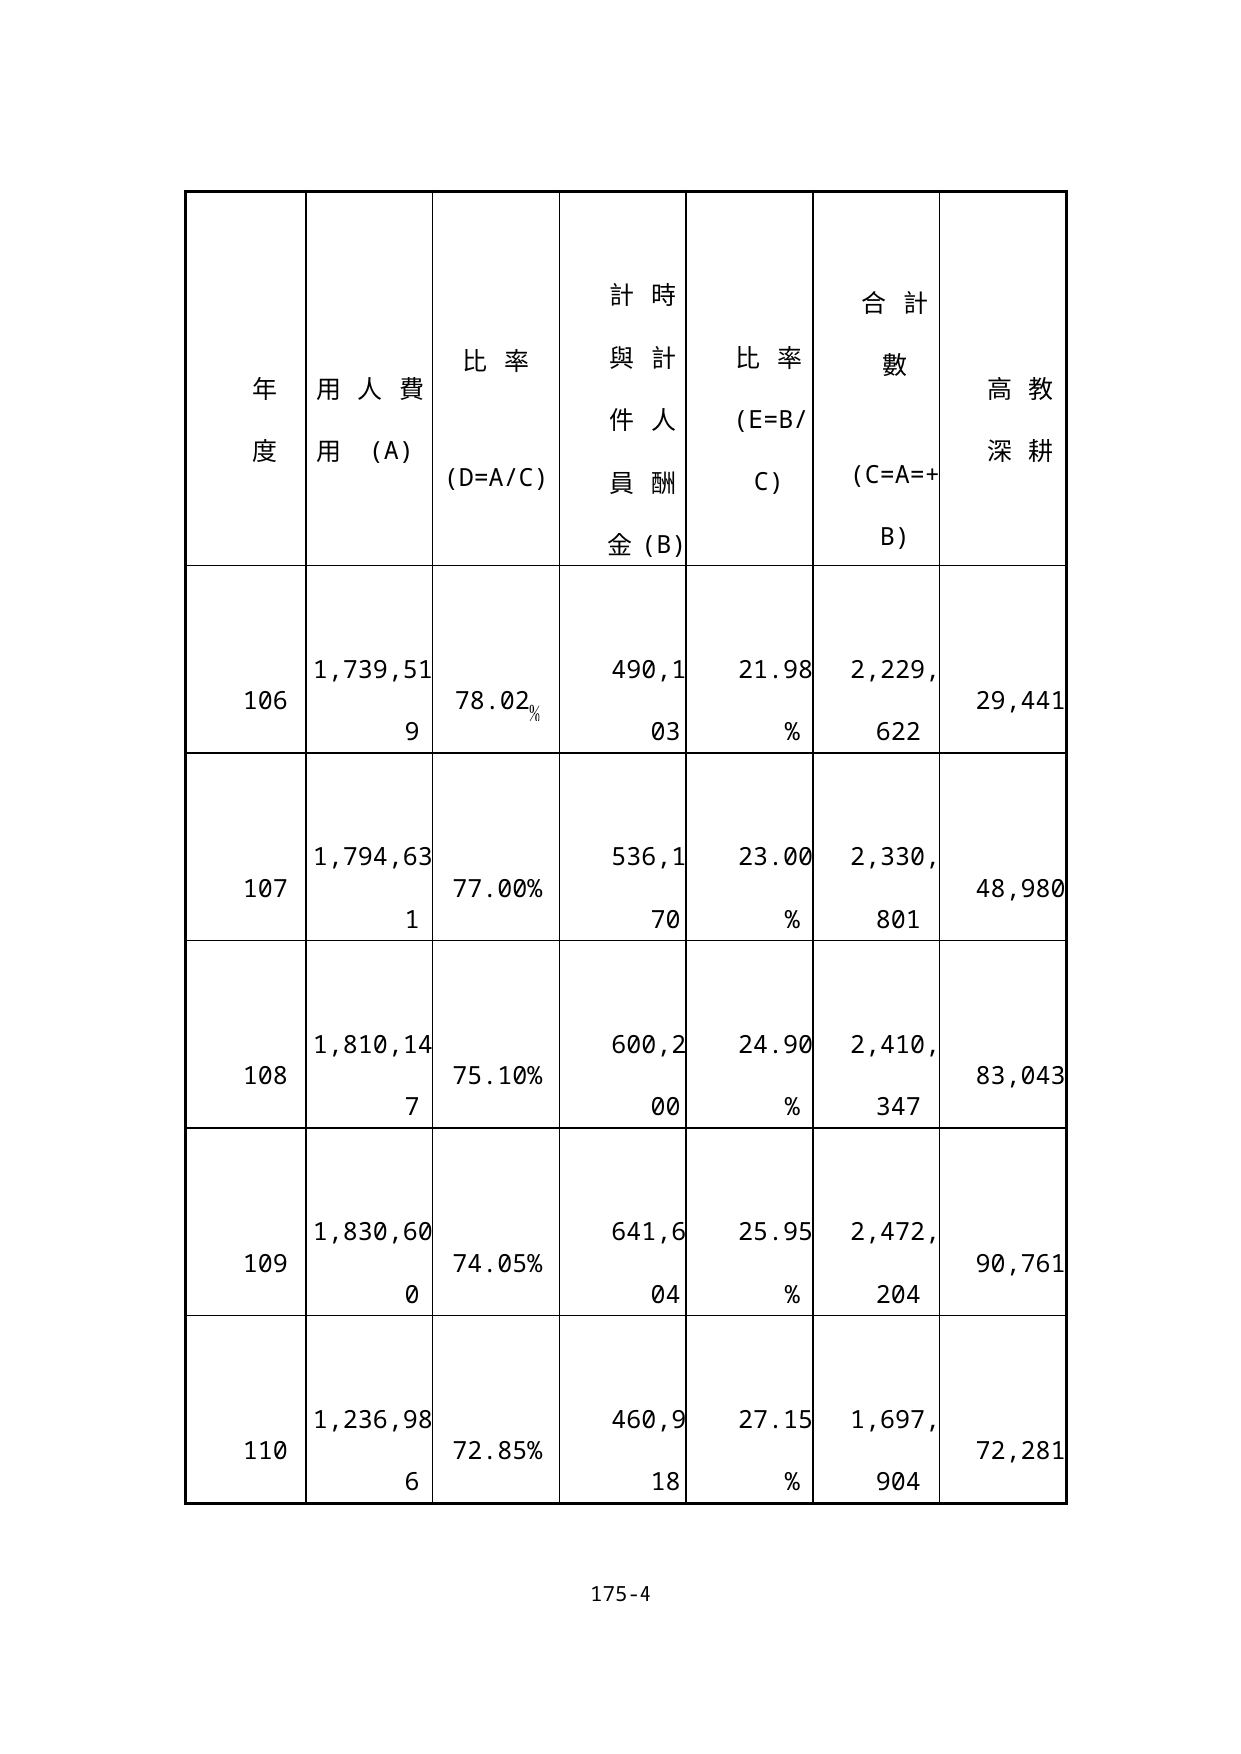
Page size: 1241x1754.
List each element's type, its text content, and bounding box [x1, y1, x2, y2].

table_header 高教深耕 [940, 193, 1065, 564]
table_cell 75.10% [433, 941, 559, 1127]
table_cell 641,604 [560, 1129, 685, 1314]
table_header 合計數 (C=A=+B) [814, 193, 939, 564]
table_cell 106 [187, 566, 305, 752]
table_cell 110 [187, 1316, 305, 1502]
table_header 用人費用(A) [307, 193, 432, 564]
table_cell 2,330,801 [814, 754, 939, 939]
table_cell 1,697,904 [814, 1316, 939, 1502]
table_cell 29,441 [940, 566, 1065, 752]
table_cell 2,410,347 [814, 941, 939, 1127]
table_cell 48,980 [940, 754, 1065, 939]
table_cell 78.02 [433, 566, 559, 752]
table_cell 83,043 [940, 941, 1065, 1127]
table_cell 2,472,204 [814, 1129, 939, 1314]
table_cell 490,103 [560, 566, 685, 752]
table_cell 1,739,519 [307, 566, 432, 752]
table_cell 90,761 [940, 1129, 1065, 1314]
table_cell 107 [187, 754, 305, 939]
table_cell 1,810,147 [307, 941, 432, 1127]
table_cell 25.95% [687, 1129, 812, 1314]
table_cell 460,918 [560, 1316, 685, 1502]
table_cell 27.15% [687, 1316, 812, 1502]
table_cell 1,794,631 [307, 754, 432, 939]
table_cell 77.00% [433, 754, 559, 939]
table_cell 108 [187, 941, 305, 1127]
table_cell 23.00% [687, 754, 812, 939]
table_cell 600,200 [560, 941, 685, 1127]
table_cell 24.90% [687, 941, 812, 1127]
table_cell 1,830,600 [307, 1129, 432, 1314]
table_cell 109 [187, 1129, 305, 1314]
table_cell 72.85% [433, 1316, 559, 1502]
table_header 年度 [187, 193, 305, 564]
table_cell 1,236,986 [307, 1316, 432, 1502]
table_header 比率 (E=B/C) [687, 193, 812, 564]
table_cell 536,170 [560, 754, 685, 939]
table_header 計時與計件人員酬金(B) [560, 193, 685, 564]
table_cell 2,229,622 [814, 566, 939, 752]
table_header 比率 (D=A/C) [433, 193, 559, 564]
table_cell 21.98% [687, 566, 812, 752]
table_cell 72,281 [940, 1316, 1065, 1502]
table_cell 74.05% [433, 1129, 559, 1314]
